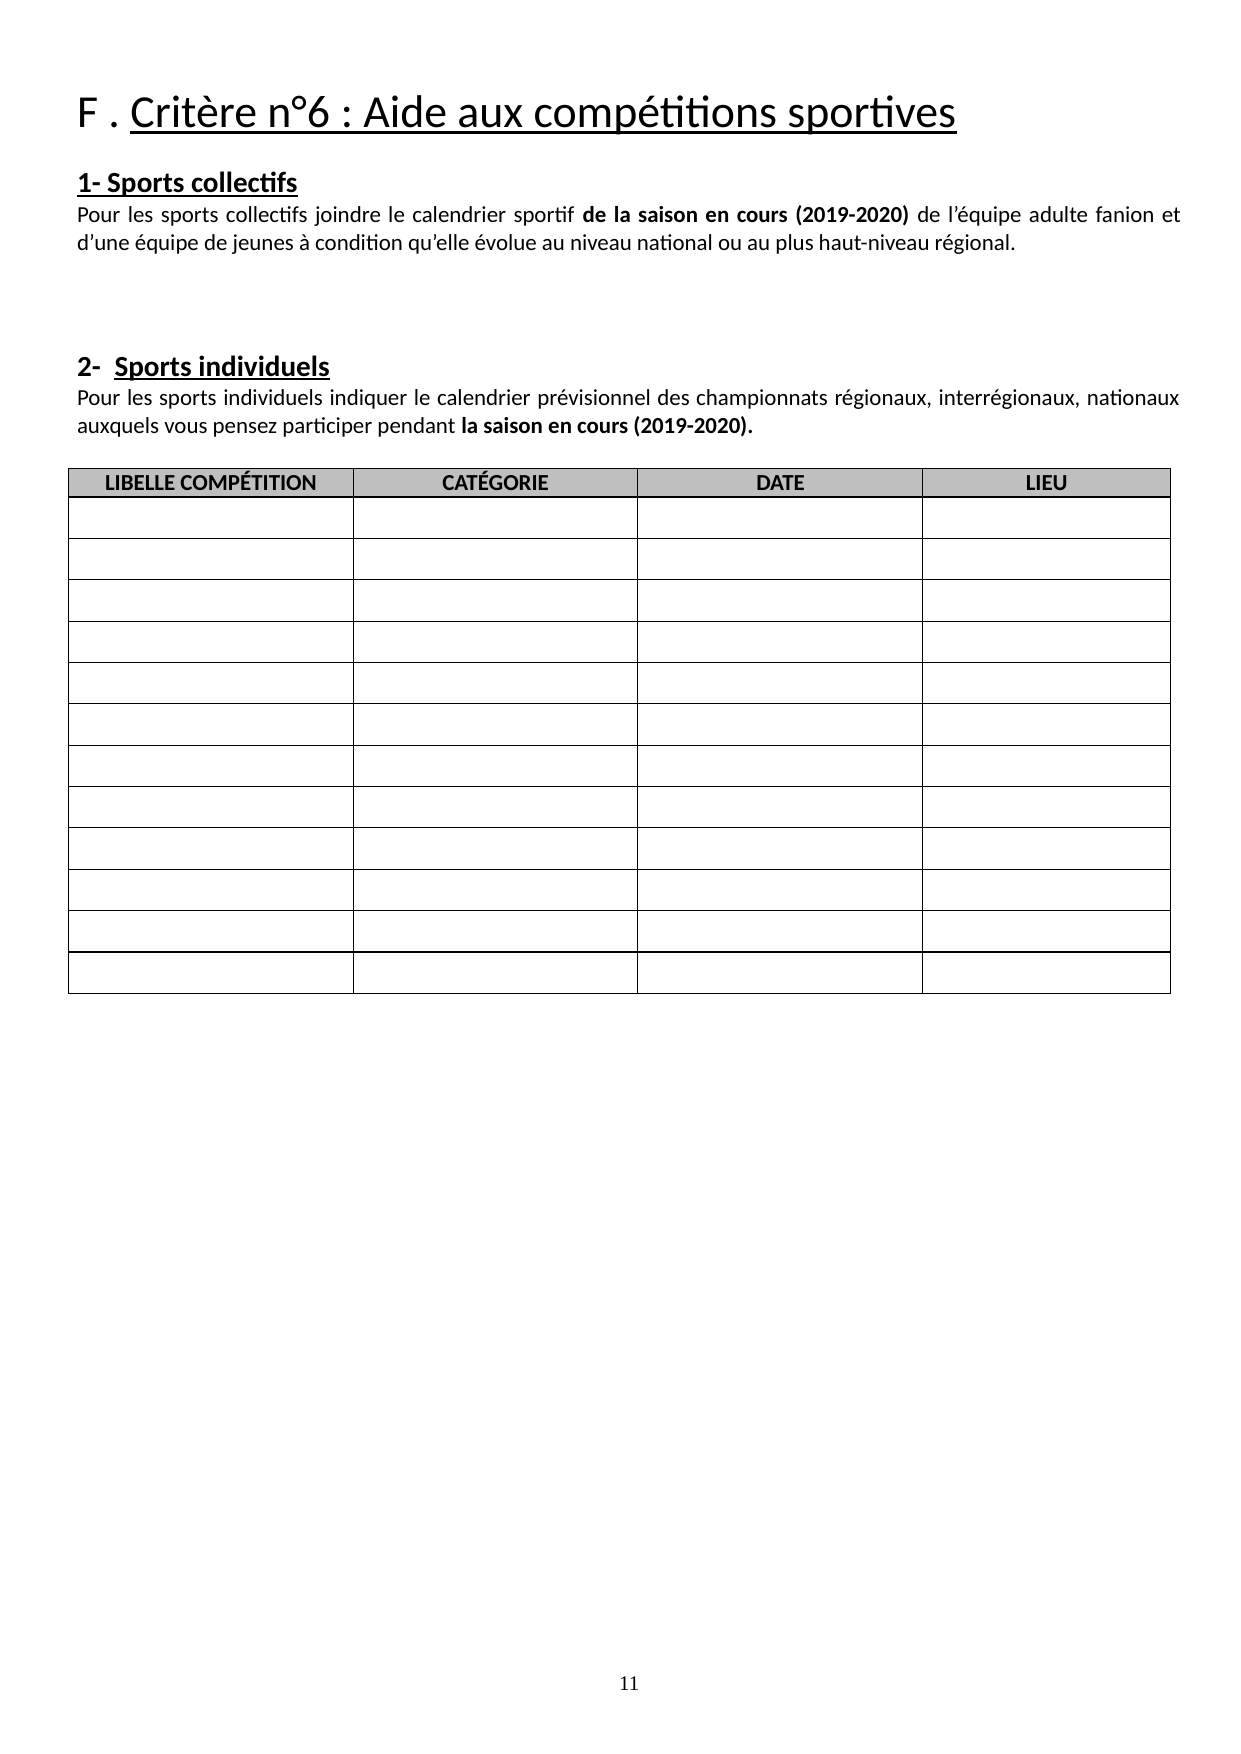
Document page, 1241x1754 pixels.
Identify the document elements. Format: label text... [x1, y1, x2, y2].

table_cell [69, 828, 353, 869]
table_cell [923, 787, 1170, 827]
table_cell [354, 663, 637, 703]
table_cell [638, 498, 922, 538]
table_cell [354, 911, 637, 951]
table_cell [354, 746, 637, 786]
subtitle 1- Sports collectifs [77, 164, 1181, 200]
table_cell [638, 663, 922, 703]
table_cell [923, 870, 1170, 910]
table_cell [69, 953, 353, 993]
table_cell [923, 663, 1170, 703]
table_cell [69, 580, 353, 621]
table_cell [69, 787, 353, 827]
list Sports individuels [77, 348, 1181, 383]
table_cell [69, 498, 353, 538]
table_cell [638, 539, 922, 579]
table_cell [923, 498, 1170, 538]
table_cell [69, 539, 353, 579]
table_cell [69, 663, 353, 703]
table_cell [638, 870, 922, 910]
table_cell [69, 704, 353, 744]
table_cell [638, 746, 922, 786]
table_cell [638, 953, 922, 993]
table_cell [354, 787, 637, 827]
table_cell [69, 622, 353, 662]
table_cell [354, 953, 637, 993]
table_cell [638, 911, 922, 951]
table_cell [354, 828, 637, 869]
table_cell [354, 870, 637, 910]
table_cell [923, 622, 1170, 662]
table_header CATÉGORIE [354, 469, 637, 496]
text F . Critère n°6 : Aide aux compétitions sportives [77, 83, 1181, 139]
table_cell [354, 704, 637, 744]
table_cell [354, 580, 637, 621]
table_cell [354, 622, 637, 662]
table_cell [638, 704, 922, 744]
table_cell [923, 828, 1170, 869]
table_cell [638, 787, 922, 827]
table_cell [923, 580, 1170, 621]
table_cell [638, 580, 922, 621]
text Pour les sports individuels indiquer le calendrier prévisionnel des championnats régionaux, interrégionaux, nationaux auxquels vous pensez participer pendant la saison en cours (2019-2020). [77, 383, 1181, 439]
table_cell [923, 746, 1170, 786]
table_cell [923, 704, 1170, 744]
table_cell [638, 622, 922, 662]
table_cell [69, 911, 353, 951]
table_cell [923, 953, 1170, 993]
table_cell [354, 498, 637, 538]
table_cell [923, 539, 1170, 579]
table_header LIBELLE COMPÉTITION [69, 469, 353, 496]
table_cell [69, 746, 353, 786]
table_header DATE [638, 469, 922, 496]
table_header LIEU [923, 469, 1170, 496]
table_cell [354, 539, 637, 579]
text Pour les sports collectifs joindre le calendrier sportif de la saison en cours (2019-2020) de l’équipe adulte fanion et d’une équipe de jeunes à condition qu’elle évolue au niveau national ou au plus haut-niveau régional. [77, 200, 1181, 256]
table_cell [923, 911, 1170, 951]
table_cell [638, 828, 922, 869]
table_cell [69, 870, 353, 910]
